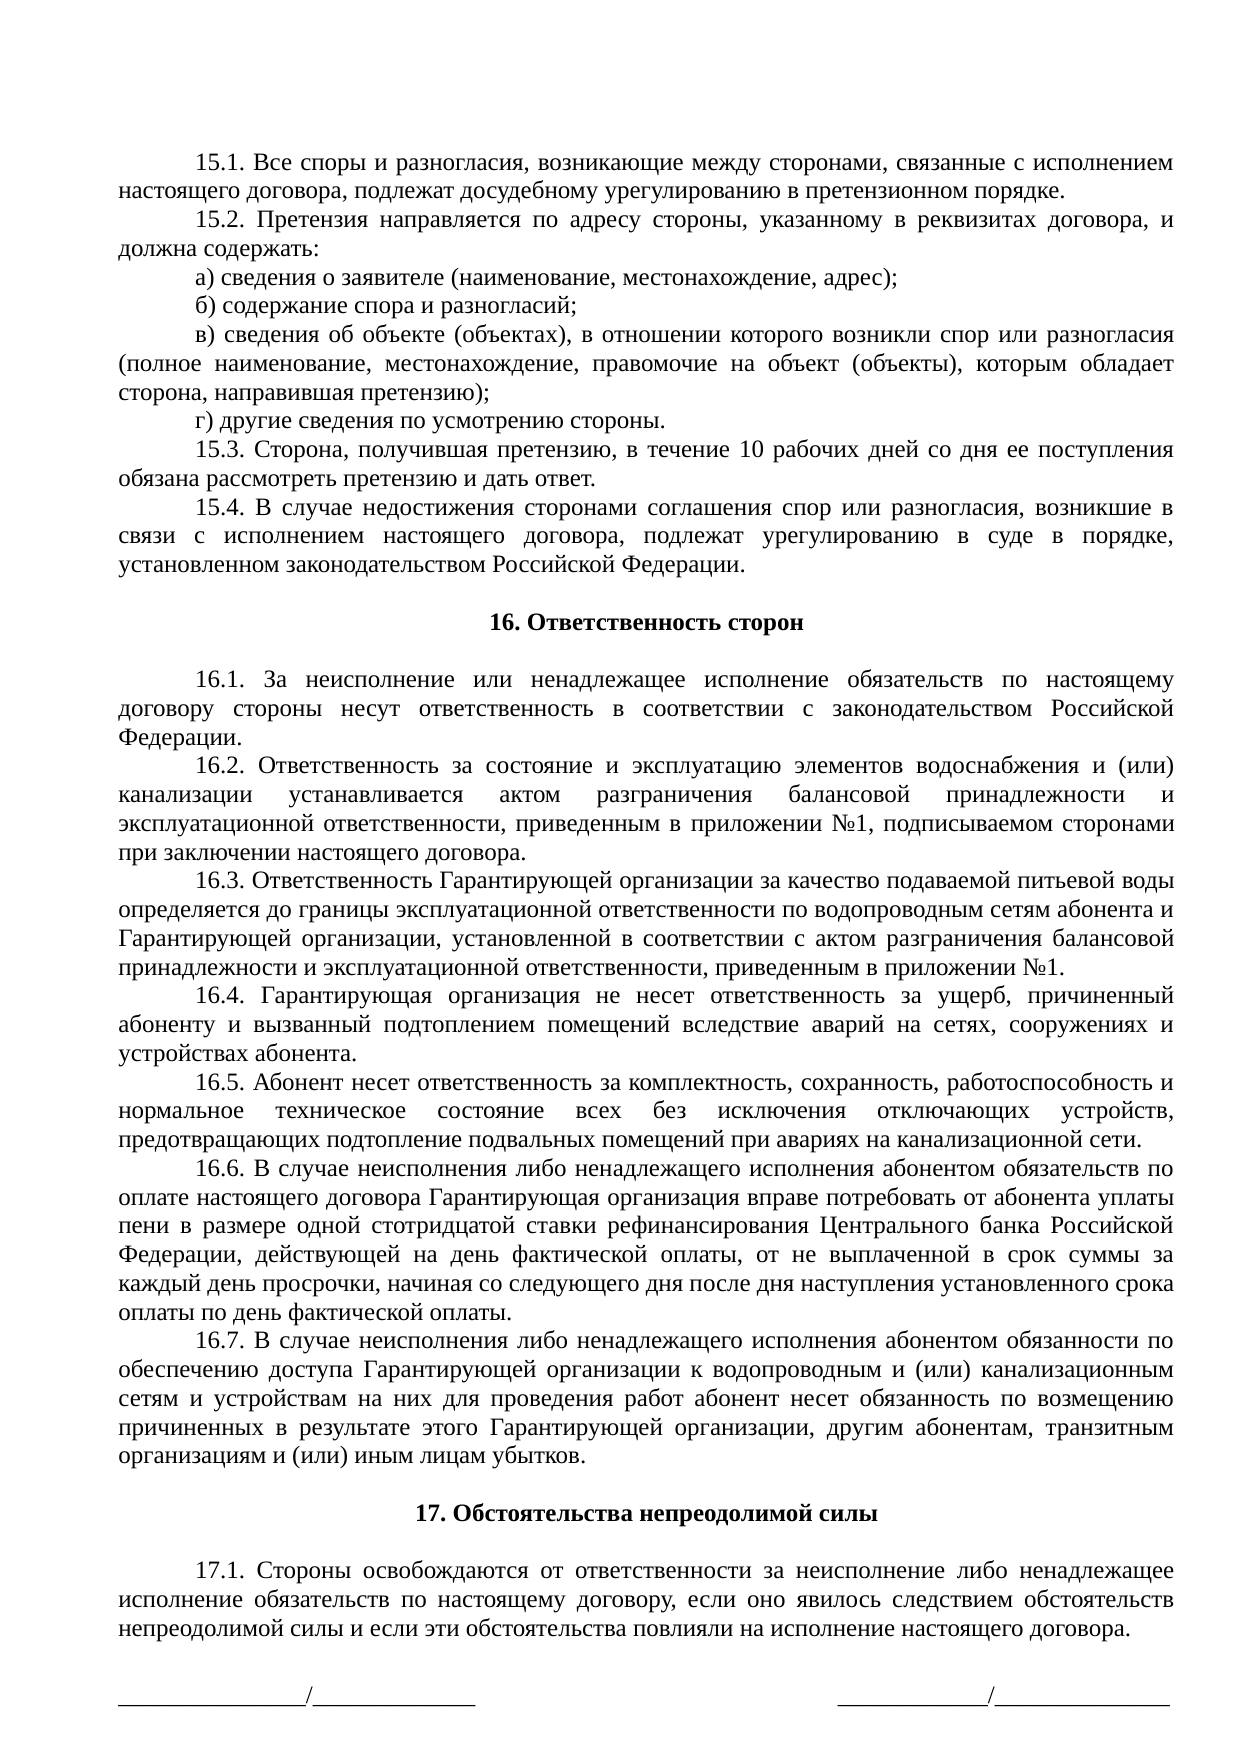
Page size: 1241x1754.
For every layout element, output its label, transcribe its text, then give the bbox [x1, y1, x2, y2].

text 16.7. В случае неисполнения либо ненадлежащего исполнения абонентом обязанности по обеспечению доступа Гарантирующей организации к водопроводным и (или) канализационным сетям и устройствам на них для проведения работ абонент несет обязанность по возмещению причиненных в результате этого Гарантирующей организации, другим абонентам, транзитным организациям и (или) иным лицам убытков. [118, 1326, 1175, 1469]
text 16.4. Гарантирующая организация не несет ответственность за ущерб, причиненный абоненту и вызванный подтоплением помещений вследствие аварий на сетях, сооружениях и устройствах абонента. [118, 981, 1175, 1067]
text 15.2. Претензия направляется по адресу стороны, указанному в реквизитах договора, и должна содержать: [118, 204, 1175, 262]
text 16. Ответственность сторон [118, 607, 1175, 636]
text в) сведения об объекте (объектах), в отношении которого возникли спор или разногласия (полное наименование, местонахождение, правомочие на объект (объекты), которым обладает сторона, направившая претензию); [118, 319, 1175, 406]
text 16.6. В случае неисполнения либо ненадлежащего исполнения абонентом обязательств по оплате настоящего договора Гарантирующая организация вправе потребовать от абонента уплаты пени в размере одной стотридцатой ставки рефинансирования Центрального банка Российской Федерации, действующей на день фактической оплаты, от не выплаченной в срок суммы за каждый день просрочки, начиная со следующего дня после дня наступления установленного срока оплаты по день фактической оплаты. [118, 1153, 1175, 1326]
text 16.3. Ответственность Гарантирующей организации за качество подаваемой питьевой воды определяется до границы эксплуатационной ответственности по водопроводным сетям абонента и Гарантирующей организации, установленной в соответствии с актом разграничения балансовой принадлежности и эксплуатационной ответственности, приведенным в приложении №1. [118, 866, 1175, 981]
text 17. Обстоятельства непреодолимой силы [118, 1498, 1175, 1527]
text б) содержание спора и разногласий; [118, 291, 1175, 319]
text 17.1. Стороны освобождаются от ответственности за неисполнение либо ненадлежащее исполнение обязательств по настоящему договору, если оно явилось следствием обстоятельств непреодолимой силы и если эти обстоятельства повлияли на исполнение настоящего договора. [118, 1556, 1175, 1642]
text 16.1. За неисполнение или ненадлежащее исполнение обязательств по настоящему договору стороны несут ответственность в соответствии с законодательством Российской Федерации. [118, 664, 1175, 751]
text а) сведения о заявителе (наименование, местонахождение, адрес); [118, 262, 1175, 291]
text г) другие сведения по усмотрению стороны. [118, 406, 1175, 434]
text 16.2. Ответственность за состояние и эксплуатацию элементов водоснабжения и (или) канализации устанавливается актом разграничения балансовой принадлежности и эксплуатационной ответственности, приведенным в приложении №1, подписываемом сторонами при заключении настоящего договора. [118, 751, 1175, 866]
text 16.5. Абонент несет ответственность за комплектность, сохранность, работоспособность и нормальное техническое состояние всех без исключения отключающих устройств, предотвращающих подтопление подвальных помещений при авариях на канализационной сети. [118, 1067, 1175, 1153]
text 15.3. Сторона, получившая претензию, в течение 10 рабочих дней со дня ее поступления обязана рассмотреть претензию и дать ответ. [118, 434, 1175, 492]
text 15.1. Все споры и разногласия, возникающие между сторонами, связанные с исполнением настоящего договора, подлежат досудебному урегулированию в претензионном порядке. [118, 147, 1175, 204]
text 15.4. В случае недостижения сторонами соглашения спор или разногласия, возникшие в связи с исполнением настоящего договора, подлежат урегулированию в суде в порядке, установленном законодательством Российской Федерации. [118, 492, 1175, 578]
